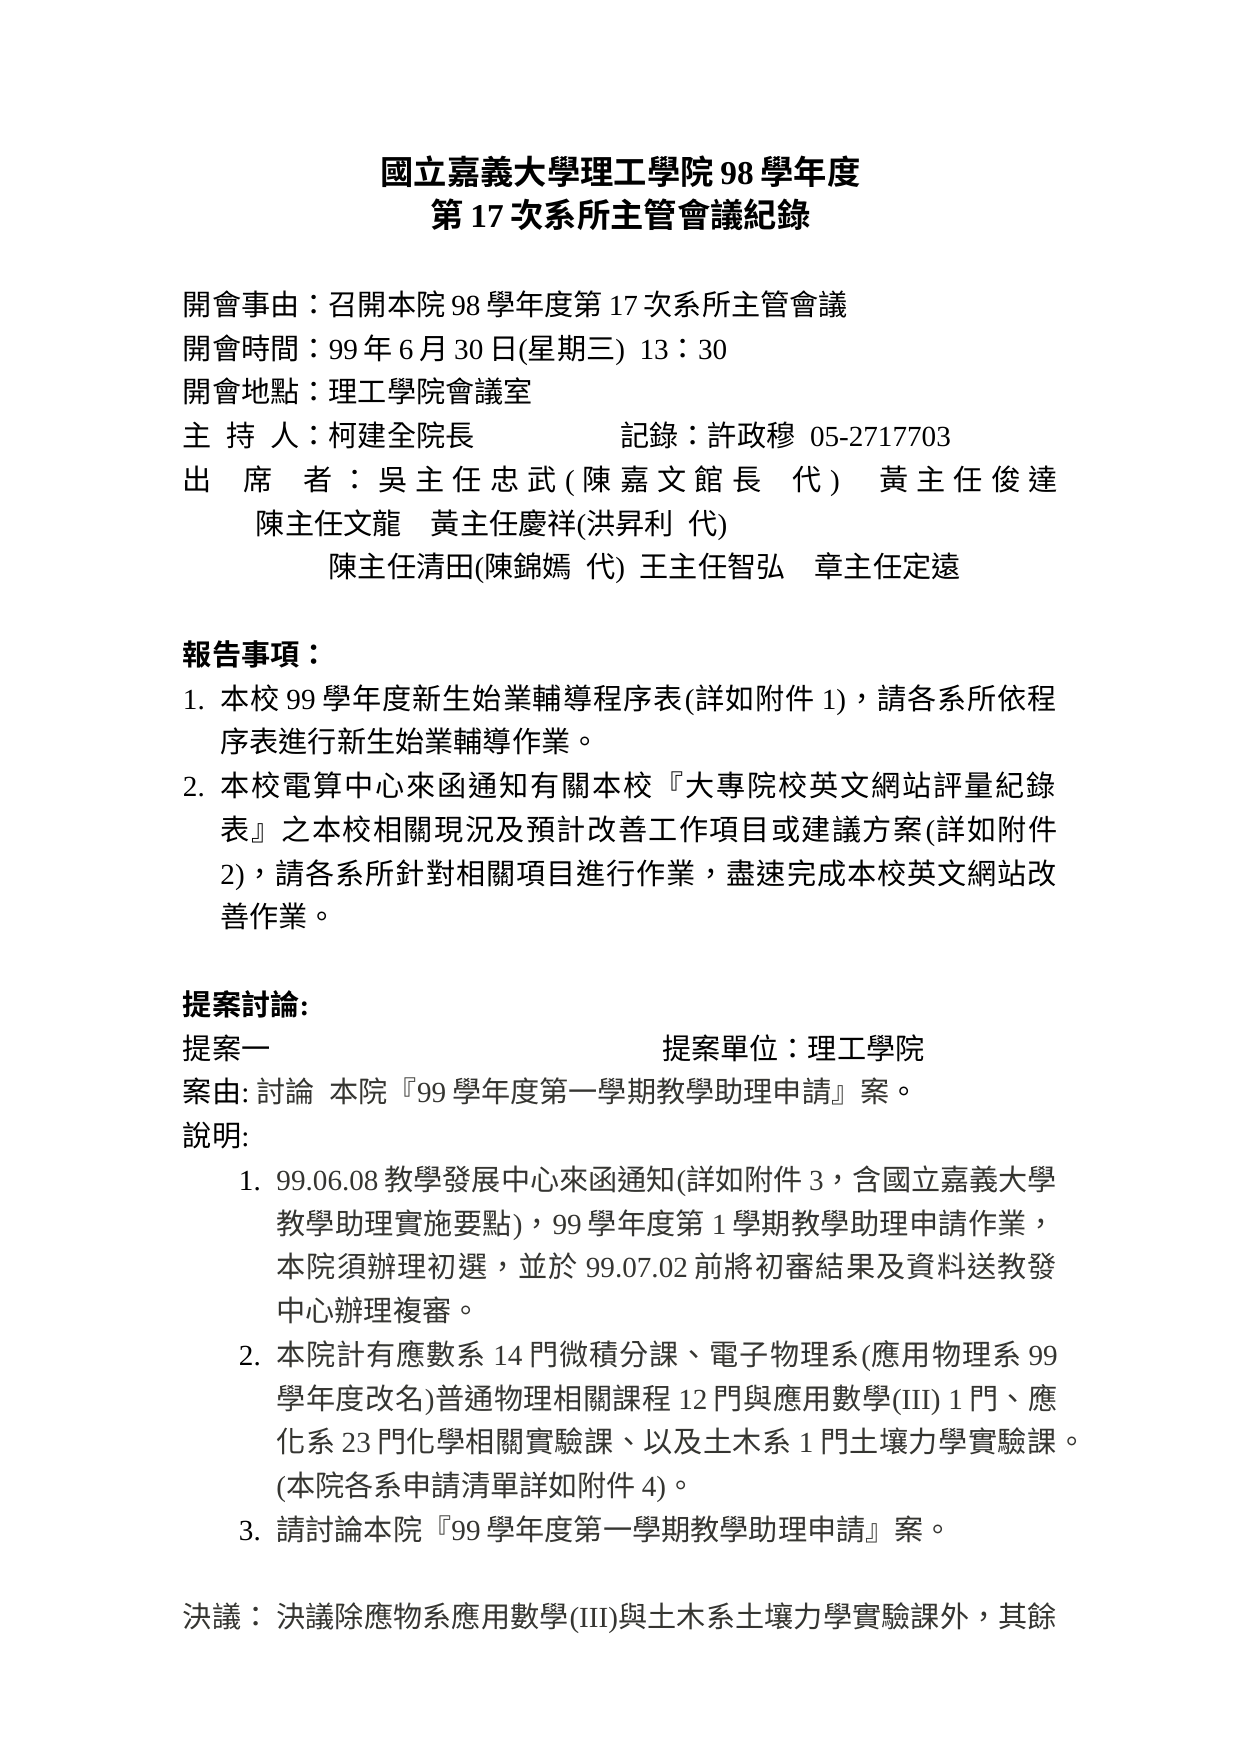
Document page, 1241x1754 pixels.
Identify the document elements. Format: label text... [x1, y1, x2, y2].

text 提案討論: [183, 980, 1058, 1024]
text 主 持 人：柯建全院長 記錄：許政穆 05-2717703 [183, 412, 1058, 455]
text 說明: [183, 1112, 1058, 1155]
text 案由: 討論 本院『99學年度第一學期教學助理申請』案。 [183, 1068, 1058, 1112]
list 99.06.08教學發展中心來函通知(詳如附件3，含國立嘉義大學教學助理實施要點)，99學年度第1學期教學助理申請作業，本院須辦理初選，並於99.07.02前將初審結果及資料送教發中心辦理複審。 [239, 1155, 1058, 1330]
text 決議： 決議除應物系應用數學(III)與土木系土壤力學實驗課外，其餘 [183, 1593, 1058, 1637]
subtitle 第17次系所主管會議紀錄 [183, 193, 1058, 237]
text 出 席 者：吳主任忠武(陳嘉文館長 代) 黃主任俊達 陳主任文龍 黃主任慶祥(洪昇利 代) [183, 455, 1058, 543]
list 本校電算中心來函通知有關本校『大專院校英文網站評量紀錄表』之本校相關現況及預計改善工作項目或建議方案(詳如附件2)，請各系所針對相關項目進行作業，盡速完成本校英文網站改善作業。 [183, 762, 1058, 937]
text 開會事由：召開本院98學年度第17次系所主管會議 [183, 280, 1058, 324]
list 本校99學年度新生始業輔導程序表(詳如附件1)，請各系所依程序表進行新生始業輔導作業。 [183, 674, 1058, 762]
text 開會地點：理工學院會議室 [183, 368, 1058, 412]
text 提案一 提案單位：理工學院 [183, 1024, 1058, 1068]
list 請討論本院『99學年度第一學期教學助理申請』案。 [239, 1505, 1058, 1549]
text 陳主任清田(陳錦嫣 代) 王主任智弘 章主任定遠 [328, 543, 1058, 587]
subtitle 報告事項： [183, 630, 1058, 674]
list 本院計有應數系14門微積分課、電子物理系(應用物理系99學年度改名)普通物理相關課程12門與應用數學(III) 1門、應化系23門化學相關實驗課、以及土木系1門土壤力學實驗課。(本院各系申請清單詳如附件4)。 [239, 1330, 1058, 1505]
text 開會時間：99年6月30日(星期三) 13：30 [183, 324, 1058, 368]
subtitle 國立嘉義大學理工學院98學年度 [183, 149, 1058, 193]
